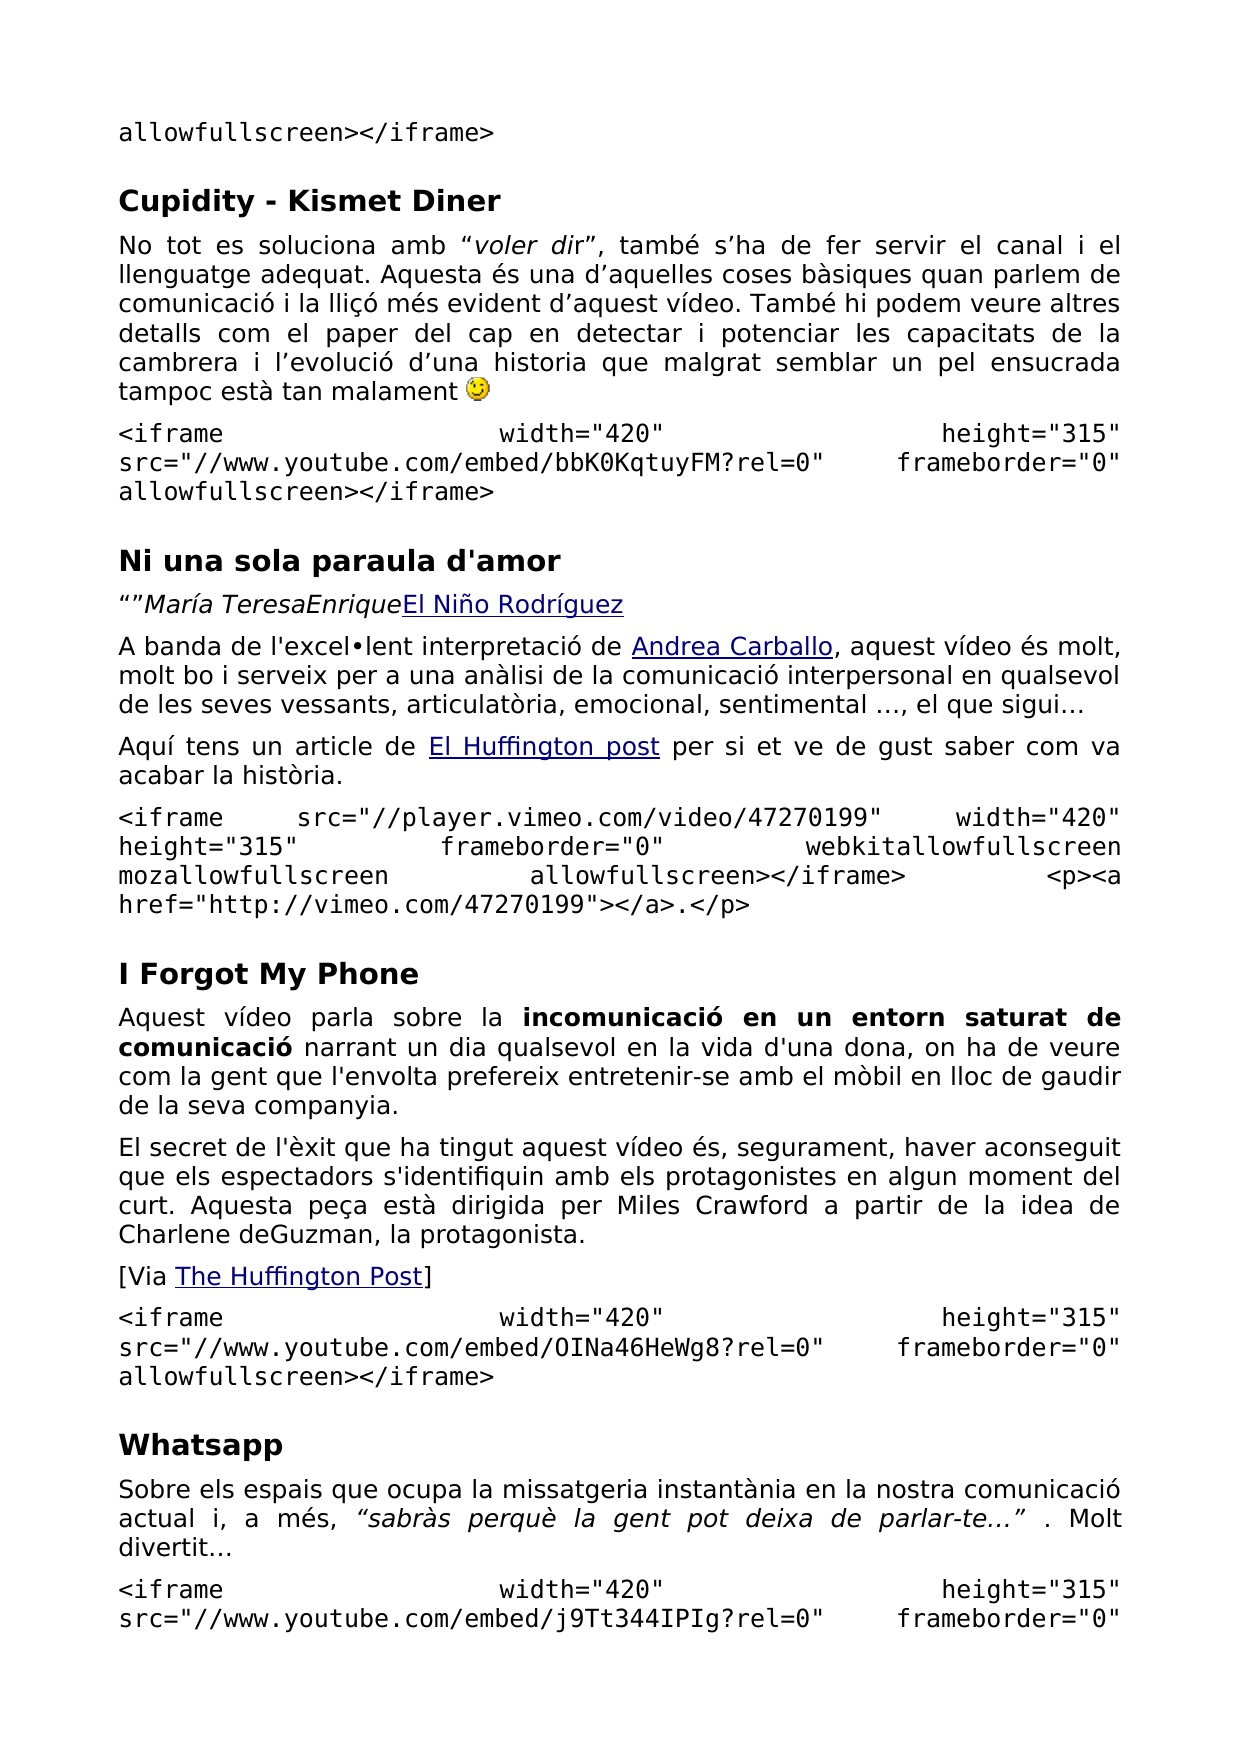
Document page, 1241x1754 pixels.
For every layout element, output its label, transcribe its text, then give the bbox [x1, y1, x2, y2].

subtitle Ni una sola paraula d'amor [118, 544, 1122, 578]
text Sobre els espais que ocupa la missatgeria instantània en la nostra comunicació actual i, a més, “sabràs perquè la gent pot deixa de parlar-te…” . Molt divertit… [118, 1475, 1122, 1562]
text “”María TeresaEnriqueEl Niño Rodríguez [118, 590, 1122, 619]
text El secret de l'èxit que ha tingut aquest vídeo és, segurament, haver aconseguit que els espectadors s'identifiquin amb els protagonistes en algun moment del curt. Aquesta peça està dirigida per Miles Crawford a partir de la idea de Charlene deGuzman, la protagonista. [118, 1133, 1122, 1249]
subtitle Whatsapp [118, 1428, 1122, 1462]
text Aquest vídeo parla sobre la incomunicació en un entorn saturat de comunicació narrant un dia qualsevol en la vida d'una dona, on ha de veure com la gent que l'envolta prefereix entretenir-se amb el mòbil en lloc de gaudir de la seva companyia. [118, 1003, 1122, 1120]
text [Via The Huffington Post] [118, 1262, 1122, 1291]
text <iframe src="//player.vimeo.com/video/47270199" width="420" height="315" frameborder="0" webkitallowfullscreen mozallowfullscreen allowfullscreen></iframe> <p><a href="http://vimeo.com/47270199"></a>.</p> [118, 803, 1122, 919]
text <iframe width="420" height="315" src="//www.youtube.com/embed/OINa46HeWg8?rel=0" frameborder="0" allowfullscreen></iframe> [118, 1303, 1122, 1391]
text Aquí tens un article de El Huffington post per si et ve de gust saber com va acabar la història. [118, 732, 1122, 790]
text <iframe width="420" height="315" src="//www.youtube.com/embed/j9Tt344IPIg?rel=0" frameborder="0" [118, 1575, 1122, 1633]
text <iframe width="420" height="315" src="//www.youtube.com/embed/bbK0KqtuyFM?rel=0" frameborder="0" allowfullscreen></iframe> [118, 419, 1122, 506]
subtitle Cupidity - Kismet Diner [118, 185, 1122, 219]
picture [466, 377, 490, 401]
text allowfullscreen></iframe> [118, 118, 1122, 147]
text A banda de l'excel•lent interpretació de Andrea Carballo, aquest vídeo és molt, molt bo i serveix per a una anàlisi de la comunicació interpersonal en qualsevol de les seves vessants, articulatòria, emocional, sentimental …, el que sigui… [118, 632, 1122, 719]
text No tot es soluciona amb “voler dir”, també s’ha de fer servir el canal i el llenguatge adequat. Aquesta és una d’aquelles coses bàsiques quan parlem de comunicació i la lliçó més evident d’aquest vídeo. També hi podem veure altres detalls com el paper del cap en detectar i potenciar les capacitats de la cambrera i l’evolució d’una historia que malgrat semblar un pel ensucrada tampoc està tan malament [118, 231, 1122, 406]
subtitle I Forgot My Phone [118, 957, 1122, 991]
